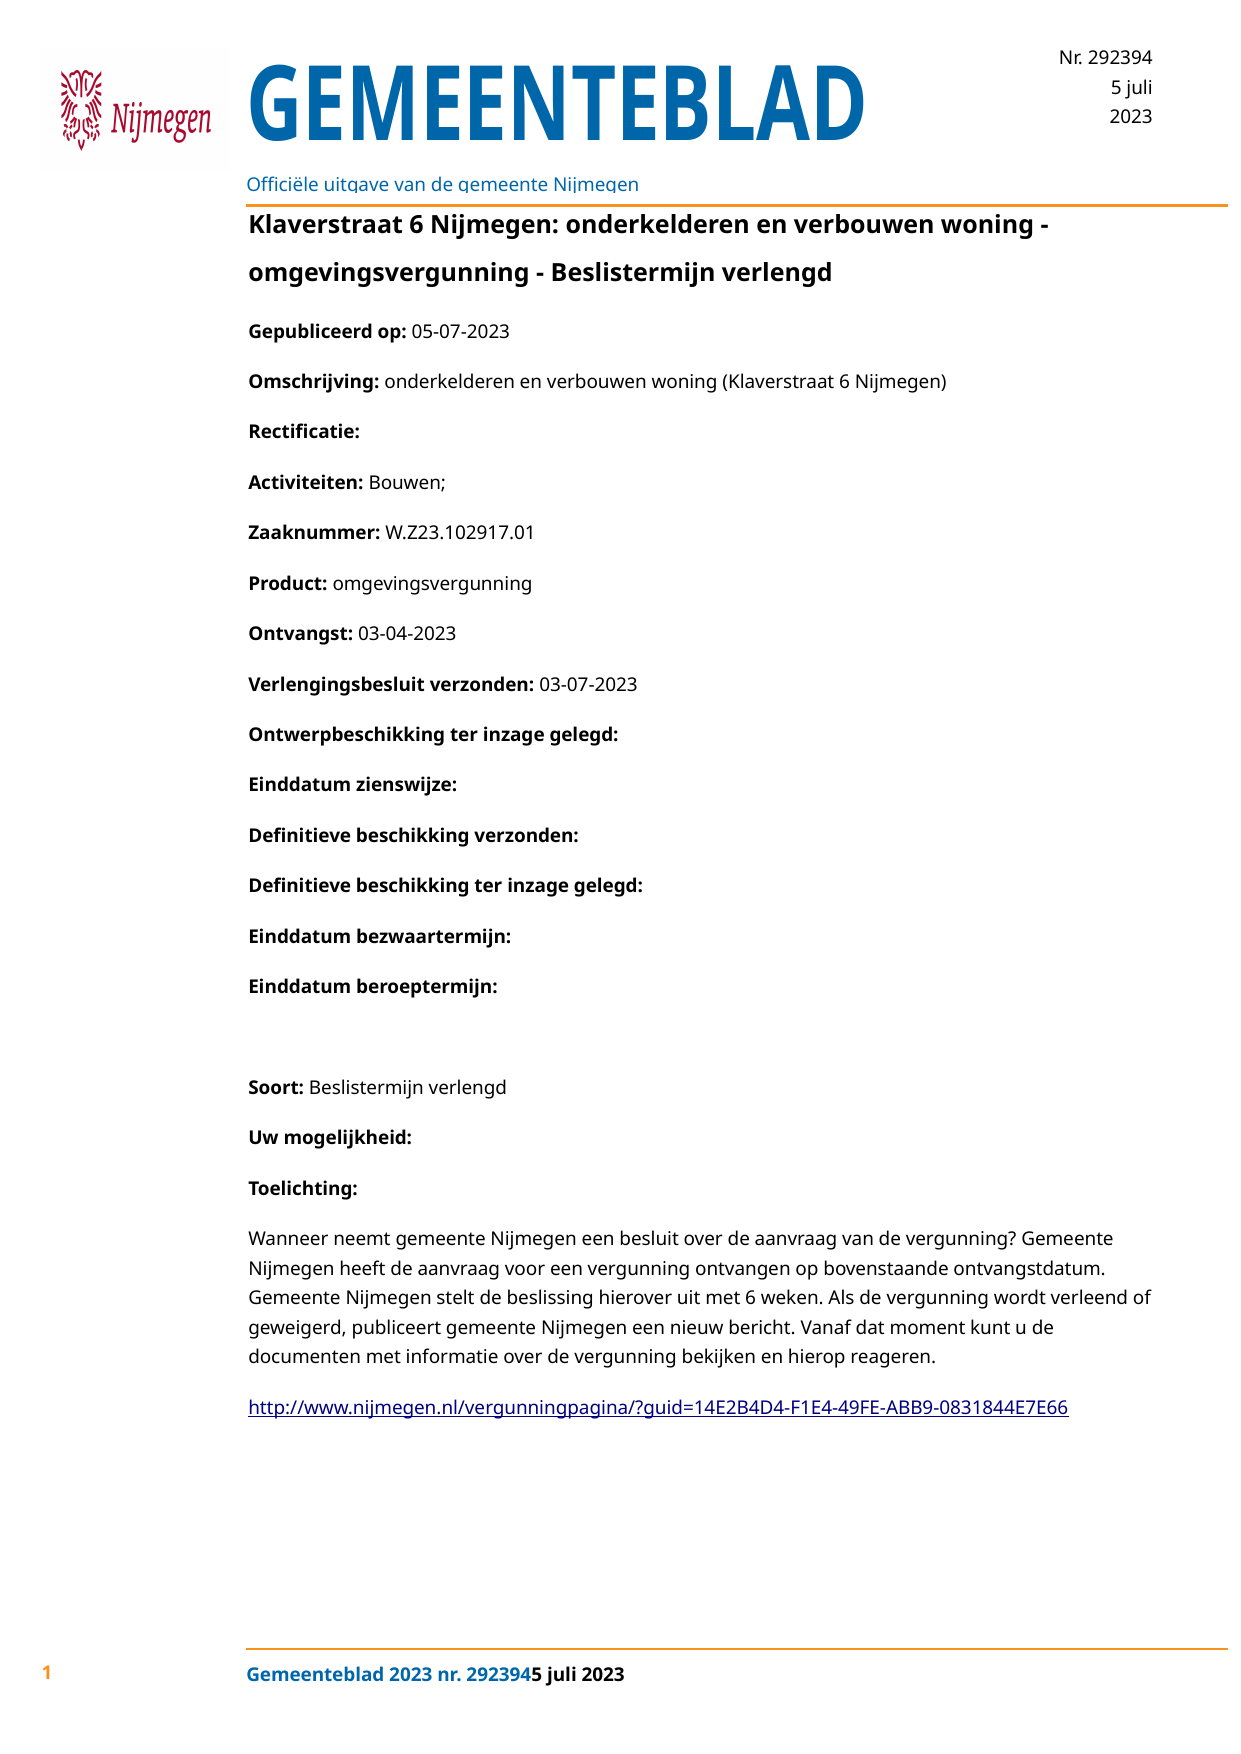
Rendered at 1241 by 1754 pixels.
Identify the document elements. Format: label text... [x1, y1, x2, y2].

text Verlengingsbesluit verzonden: 03-07-2023 [248, 671, 1152, 697]
text Ontvangst: 03-04-2023 [248, 620, 1152, 646]
picture [41, 47, 231, 172]
text Uw mogelijkheid: [248, 1124, 1152, 1150]
text Activiteiten: Bouwen; [248, 469, 1152, 495]
text Definitieve beschikking ter inzage gelegd: [248, 872, 1152, 898]
text Product: omgevingsvergunning [248, 570, 1152, 596]
text Zaaknummer: W.Z23.102917.01 [248, 519, 1152, 545]
text Soort: Beslistermijn verlengd [248, 1074, 1152, 1100]
text Einddatum bezwaartermijn: [248, 923, 1152, 949]
text Omschrijving: onderkelderen en verbouwen woning (Klaverstraat 6 Nijmegen) [248, 368, 1152, 394]
text Klaverstraat 6 Nijmegen: onderkelderen en verbouwen woning - omgevingsvergunning - Beslistermijn verlengd [248, 207, 1152, 288]
text Toelichting: [248, 1175, 1152, 1201]
text Gepubliceerd op: 05-07-2023 [248, 318, 1152, 344]
text Ontwerpbeschikking ter inzage gelegd: [248, 721, 1152, 747]
text Rectificatie: [248, 419, 1152, 444]
text http://www.nijmegen.nl/vergunningpagina/?guid=14E2B4D4-F1E4-49FE-ABB9-0831844E7E66 [248, 1394, 1152, 1420]
text Wanneer neemt gemeente Nijmegen een besluit over de aanvraag van de vergunning? Gemeente Nijmegen heeft de aanvraag voor een vergunning ontvangen op bovenstaande ontvangstdatum. Gemeente Nijmegen stelt de beslissing hierover uit met 6 weken. Als de vergunning wordt verleend of geweigerd, publiceert gemeente Nijmegen een nieuw bericht. Vanaf dat moment kunt u de documenten met informatie over de vergunning bekijken en hierop reageren. [248, 1225, 1152, 1369]
text Definitieve beschikking verzonden: [248, 822, 1152, 848]
text Einddatum beroeptermijn: [248, 973, 1152, 999]
text Einddatum zienswijze: [248, 772, 1152, 797]
